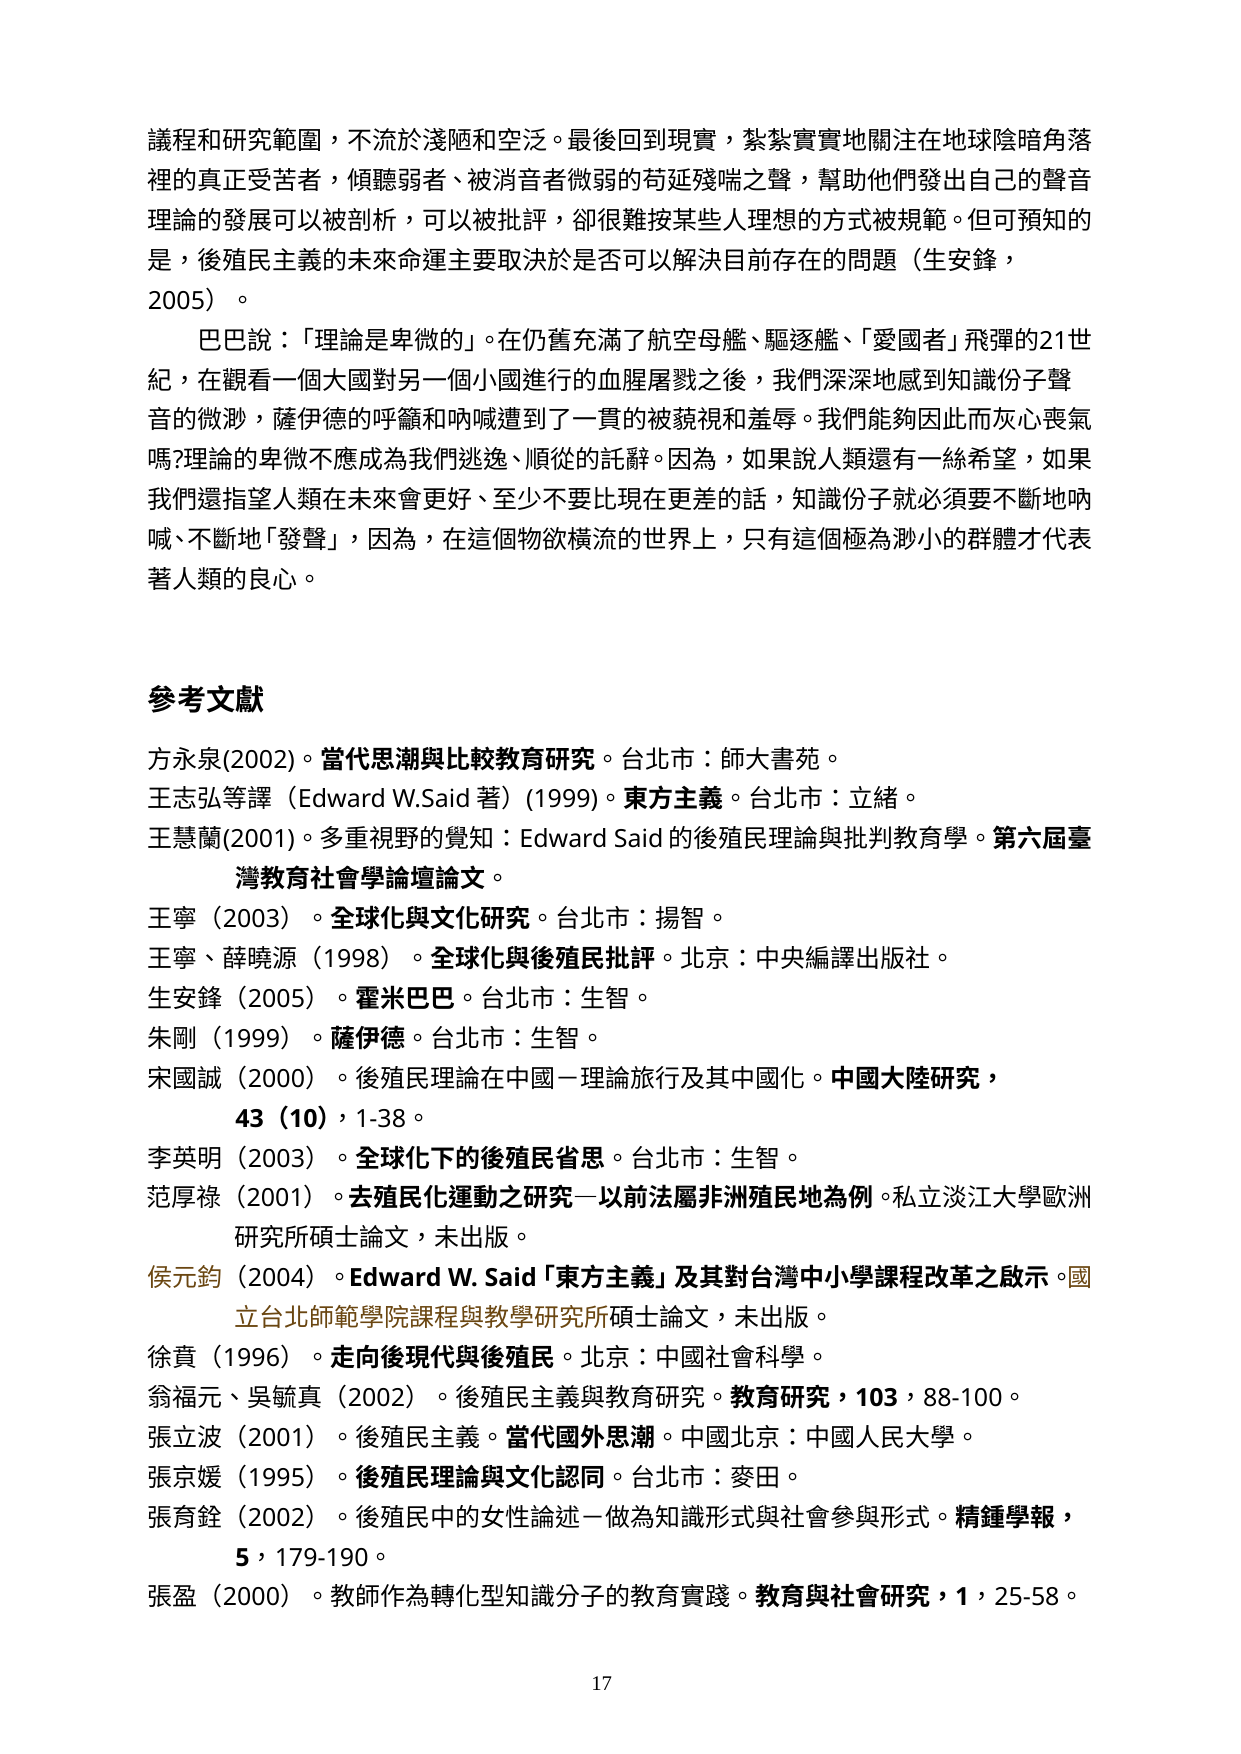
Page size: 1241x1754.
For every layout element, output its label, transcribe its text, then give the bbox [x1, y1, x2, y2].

text 翁福元、吳毓真（2002）。後殖民主義與教育研究。教育研究，103，88-100。 [148, 1376, 1092, 1416]
text 張盈（2000）。教師作為轉化型知識分子的教育實踐。教育與社會研究，1，25-58。 [148, 1575, 1092, 1615]
text 王志弘等譯（Edward W.Said著）(1999)。東方主義。台北市：立緒。 [148, 777, 1092, 817]
text 侯元鈞（2004）。Edward W. Said「東方主義」及其對台灣中小學課程改革之啟示。國立台北師範學院課程與教學研究所碩士論文，未出版。 [148, 1256, 1092, 1336]
text 張育銓（2002）。後殖民中的女性論述－做為知識形式與社會參與形式。精鍾學報，5，179-190。 [148, 1495, 1092, 1575]
text 生安鋒（2005）。霍米巴巴。台北市：生智。 [148, 977, 1092, 1017]
text 王寧（2003）。全球化與文化研究。台北市：揚智。 [148, 897, 1092, 937]
text 王寧、薛曉源（1998）。全球化與後殖民批評。北京：中央編譯出版社。 [148, 937, 1092, 977]
text 巴巴說：「理論是卑微的」。在仍舊充滿了航空母艦、驅逐艦、「愛國者」飛彈的21世紀，在觀看一個大國對另一個小國進行的血腥屠戮之後，我們深深地感到知識份子聲音的微渺，薩伊德的呼籲和吶喊遭到了一貫的被藐視和羞辱。我們能夠因此而灰心喪氣嗎?理論的卑微不應成為我們逃逸、順從的託辭。因為，如果說人類還有一絲希望，如果我們還指望人類在未來會更好、至少不要比現在更差的話，知識份子就必須要不斷地吶喊、不斷地「發聲」，因為，在這個物欲橫流的世界上，只有這個極為渺小的群體才代表著人類的良心。 [148, 318, 1092, 598]
text 張京媛（1995）。後殖民理論與文化認同。台北市：麥田。 [148, 1455, 1092, 1495]
text 從微觀上看，後殖民批評將來的發展，首先需要解決方法論的問題，擺脫對後結構主義的依賴，跳出或者超越西方「高深」的後結構理論的限囿，在消解批判目標的二元對立時，及時覺察並勇於消除自己的二元對立，不再徘徊於邏輯錯誤的循環。其次，要尋求一種更有效的語言表達方式，傳達自己的政冶主張和文學、文化觀念，不再就範於後現代主義繁複花俏的修辭之中。再者，界定後殖民的涵義與範圍，設定明確的策略議程和研究範圍，不流於淺陋和空泛。最後回到現實，紮紮實實地關注在地球陰暗角落裡的真正受苦者，傾聽弱者、被消音者微弱的苟延殘喘之聲，幫助他們發出自己的聲音。理論的發展可以被剖析，可以被批評，卻很難按某些人理想的方式被規範。但可預知的是，後殖民主義的未來命運主要取決於是否可以解決目前存在的問題（生安鋒，2005）。 [148, 119, 1092, 318]
text 王慧蘭(2001)。多重視野的覺知：Edward Said的後殖民理論與批判教育學。第六屆臺灣教育社會學論壇論文。 [148, 817, 1092, 897]
text 朱剛（1999）。薩伊德。台北市：生智。 [148, 1017, 1092, 1056]
text 方永泉(2002)。當代思潮與比較教育研究。台北市：師大書苑。 [148, 737, 1092, 777]
text 徐賁（1996）。走向後現代與後殖民。北京：中國社會科學。 [148, 1336, 1092, 1376]
text 李英明（2003）。全球化下的後殖民省思。台北市：生智。 [148, 1136, 1092, 1176]
text 范厚祿（2001）。去殖民化運動之研究—以前法屬非洲殖民地為例。私立淡江大學歐洲研究所碩士論文，未出版。 [146, 1176, 1092, 1256]
text 參考文獻 [148, 657, 1092, 737]
text 張立波（2001）。後殖民主義。當代國外思潮。中國北京：中國人民大學。 [148, 1416, 1092, 1455]
text 宋國誠（2000）。後殖民理論在中國－理論旅行及其中國化。中國大陸研究，43（10），1-38。 [148, 1056, 1092, 1136]
